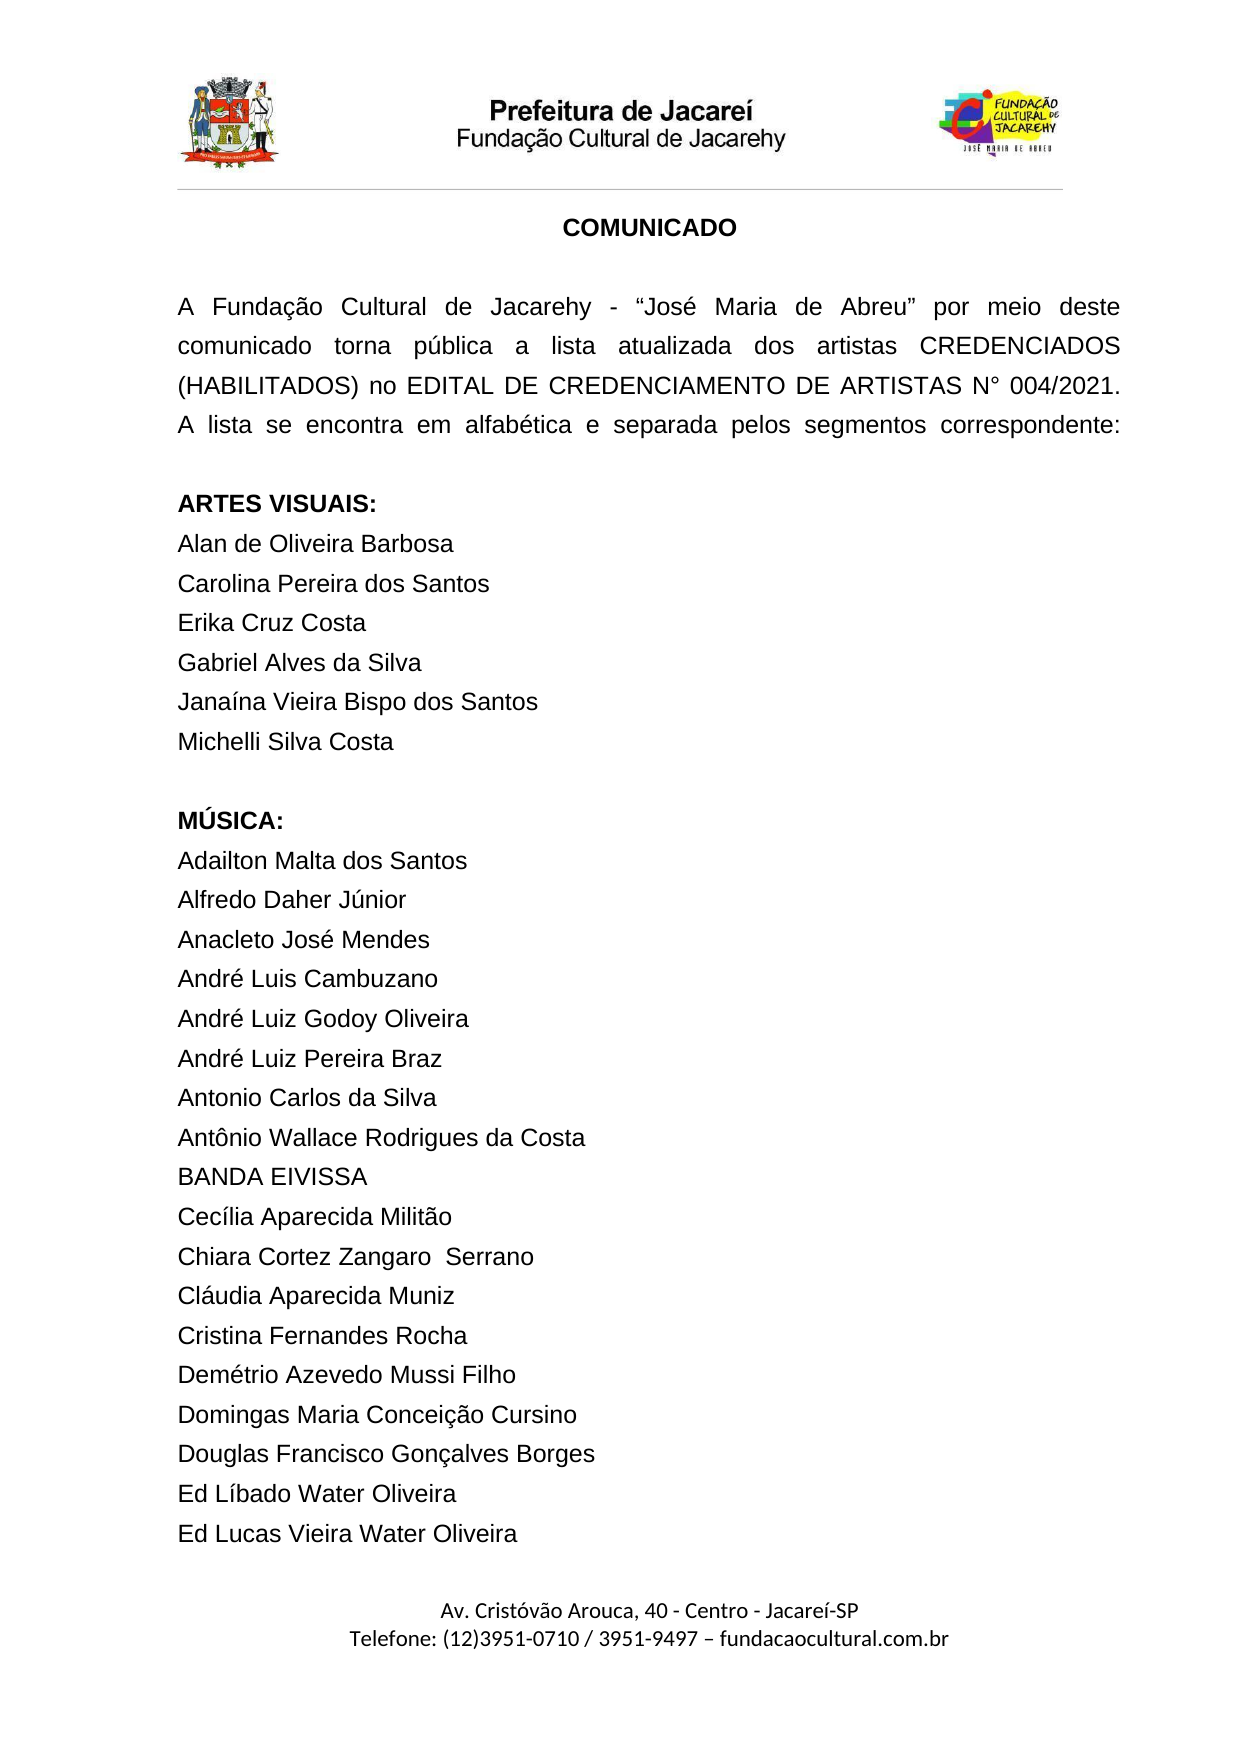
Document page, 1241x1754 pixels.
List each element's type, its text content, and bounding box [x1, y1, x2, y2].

text Carolina Pereira dos Santos [177, 568, 1122, 597]
text Chiara Cortez Zangaro Serrano [177, 1241, 1122, 1270]
text Ed Líbado Water Oliveira [177, 1479, 1122, 1508]
text COMUNICADO [177, 213, 1122, 281]
text Antônio Wallace Rodrigues da Costa [177, 1123, 1122, 1151]
text Gabriel Alves da Silva [177, 648, 1122, 676]
text Cristina Fernandes Rocha [177, 1321, 1122, 1349]
text BANDA EIVISSA [177, 1162, 1122, 1191]
text Douglas Francisco Gonçalves Borges [177, 1439, 1122, 1468]
text ARTES VISUAIS: [177, 489, 1122, 518]
text Demétrio Azevedo Mussi Filho [177, 1360, 1122, 1389]
text Antonio Carlos da Silva [177, 1083, 1122, 1112]
picture [177, 73, 1063, 214]
text A Fundação Cultural de Jacarehy - “José Maria de Abreu” por meio deste comunicado torna pública a lista atualizada dos artistas CREDENCIADOS (HABILITADOS) no EDITAL DE CREDENCIAMENTO DE ARTISTAS N° 004/2021. A lista se encontra em alfabética e separada pelos segmentos correspondente: [177, 291, 1122, 478]
text Janaína Vieira Bispo dos Santos [177, 687, 1122, 716]
text Domingas Maria Conceição Cursino [177, 1400, 1122, 1428]
text Erika Cruz Costa [177, 608, 1122, 637]
text André Luiz Pereira Braz [177, 1043, 1122, 1072]
text MÚSICA: Adailton Malta dos Santos [177, 806, 1122, 874]
text Michelli Silva Costa [177, 727, 1122, 756]
text Cecília Aparecida Militão [177, 1202, 1122, 1231]
text Cláudia Aparecida Muniz [177, 1281, 1122, 1310]
text André Luis Cambuzano [177, 964, 1122, 993]
text Ed Lucas Vieira Water Oliveira [177, 1518, 1122, 1547]
text André Luiz Godoy Oliveira [177, 1004, 1122, 1033]
text Alfredo Daher Júnior [177, 885, 1122, 914]
text Alan de Oliveira Barbosa [177, 529, 1122, 558]
text Anacleto José Mendes [177, 925, 1122, 953]
